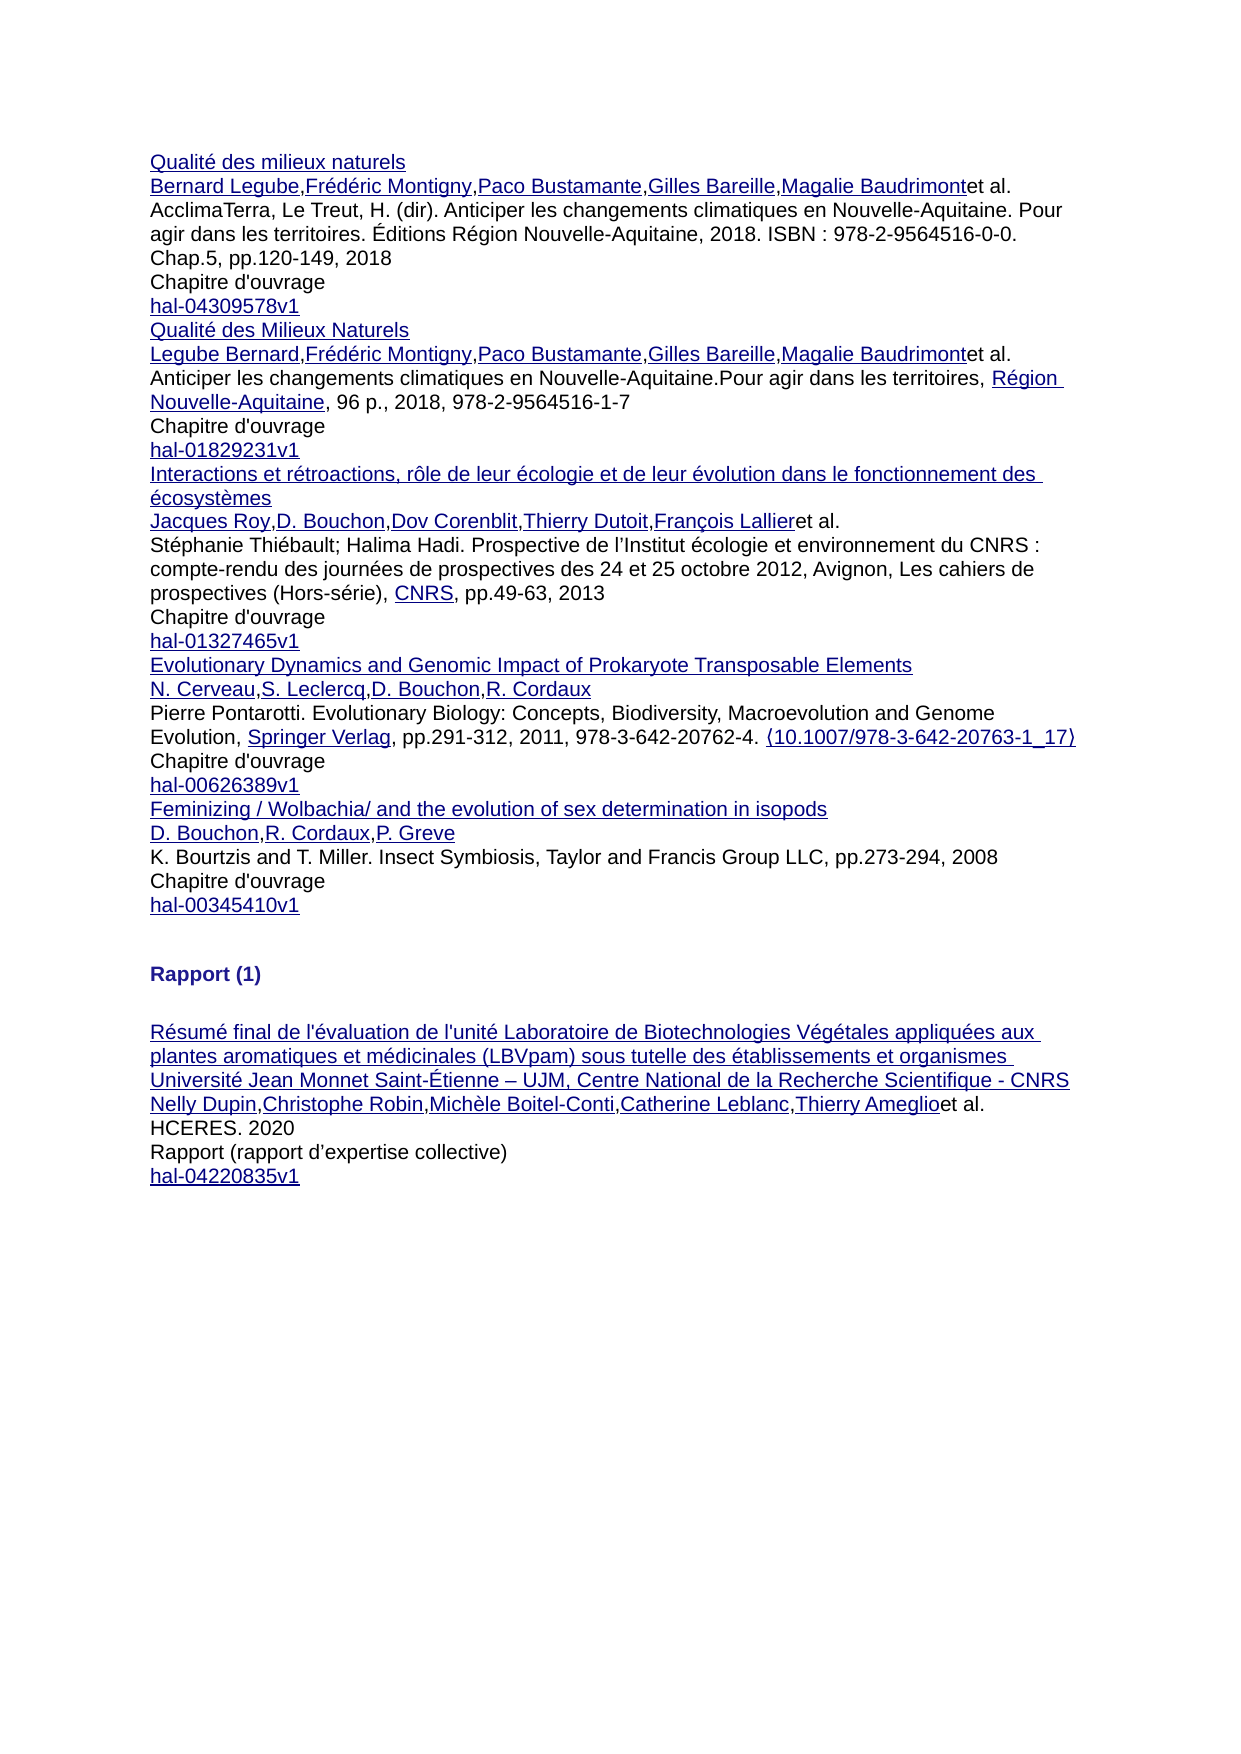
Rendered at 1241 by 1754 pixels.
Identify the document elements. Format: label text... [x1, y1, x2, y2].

table_cell Qualité des Milieux Naturels Legube Bernard,Frédéric Montigny,Paco Bustamante,Gilles Bareille,Magalie Baudrimontet al. Anticiper les changements climatiques en Nouvelle-Aquitaine.Pour agir dans les territoires, Région Nouvelle-Aquitaine, 96 p., 2018, 978-2-9564516-1-7 Chapitre d'ouvrage hal-01829231v1 [150, 318, 1090, 461]
table_cell Feminizing / Wolbachia/ and the evolution of sex determination in isopods D. Bouchon,R. Cordaux,P. Greve K. Bourtzis and T. Miller. Insect Symbiosis, Taylor and Francis Group LLC, pp.273-294, 2008 Chapitre d'ouvrage hal-00345410v1 [150, 797, 1090, 917]
table_cell Evolutionary Dynamics and Genomic Impact of Prokaryote Transposable Elements N. Cerveau,S. Leclercq,D. Bouchon,R. Cordaux Pierre Pontarotti. Evolutionary Biology: Concepts, Biodiversity, Macroevolution and Genome Evolution, Springer Verlag, pp.291-312, 2011, 978-3-642-20762-4. ⟨10.1007/978-3-642-20763-1_17⟩ Chapitre d'ouvrage hal-00626389v1 [150, 653, 1090, 797]
table_cell Interactions et rétroactions, rôle de leur écologie et de leur évolution dans le fonctionnement des écosystèmes Jacques Roy,D. Bouchon,Dov Corenblit,Thierry Dutoit,François Lallieret al. Stéphanie Thiébault; Halima Hadi. Prospective de l’Institut écologie et environnement du CNRS : compte-rendu des journées de prospectives des 24 et 25 octobre 2012, Avignon, Les cahiers de prospectives (Hors-série), CNRS, pp.49-63, 2013 Chapitre d'ouvrage hal-01327465v1 [150, 461, 1090, 653]
table_header Résumé final de l'évaluation de l'unité Laboratoire de Biotechnologies Végétales appliquées aux plantes aromatiques et médicinales (LBVpam) sous tutelle des établissements et organismes Université Jean Monnet Saint-Étienne – UJM, Centre National de la Recherche Scientifique - CNRS Nelly Dupin,Christophe Robin,Michèle Boitel-Conti,Catherine Leblanc,Thierry Ameglioet al. HCERES. 2020 Rapport (rapport d’expertise collective) hal-04220835v1 [150, 1020, 1090, 1187]
table_header Qualité des milieux naturels Bernard Legube,Frédéric Montigny,Paco Bustamante,Gilles Bareille,Magalie Baudrimontet al. AcclimaTerra, Le Treut, H. (dir). Anticiper les changements climatiques en Nouvelle-Aquitaine. Pour agir dans les territoires. Éditions Région Nouvelle-Aquitaine, 2018. ISBN : 978-2-9564516-0-0. Chap.5, pp.120-149, 2018 Chapitre d'ouvrage hal-04309578v1 [150, 150, 1090, 318]
subtitle Rapport (1) [150, 961, 1090, 985]
